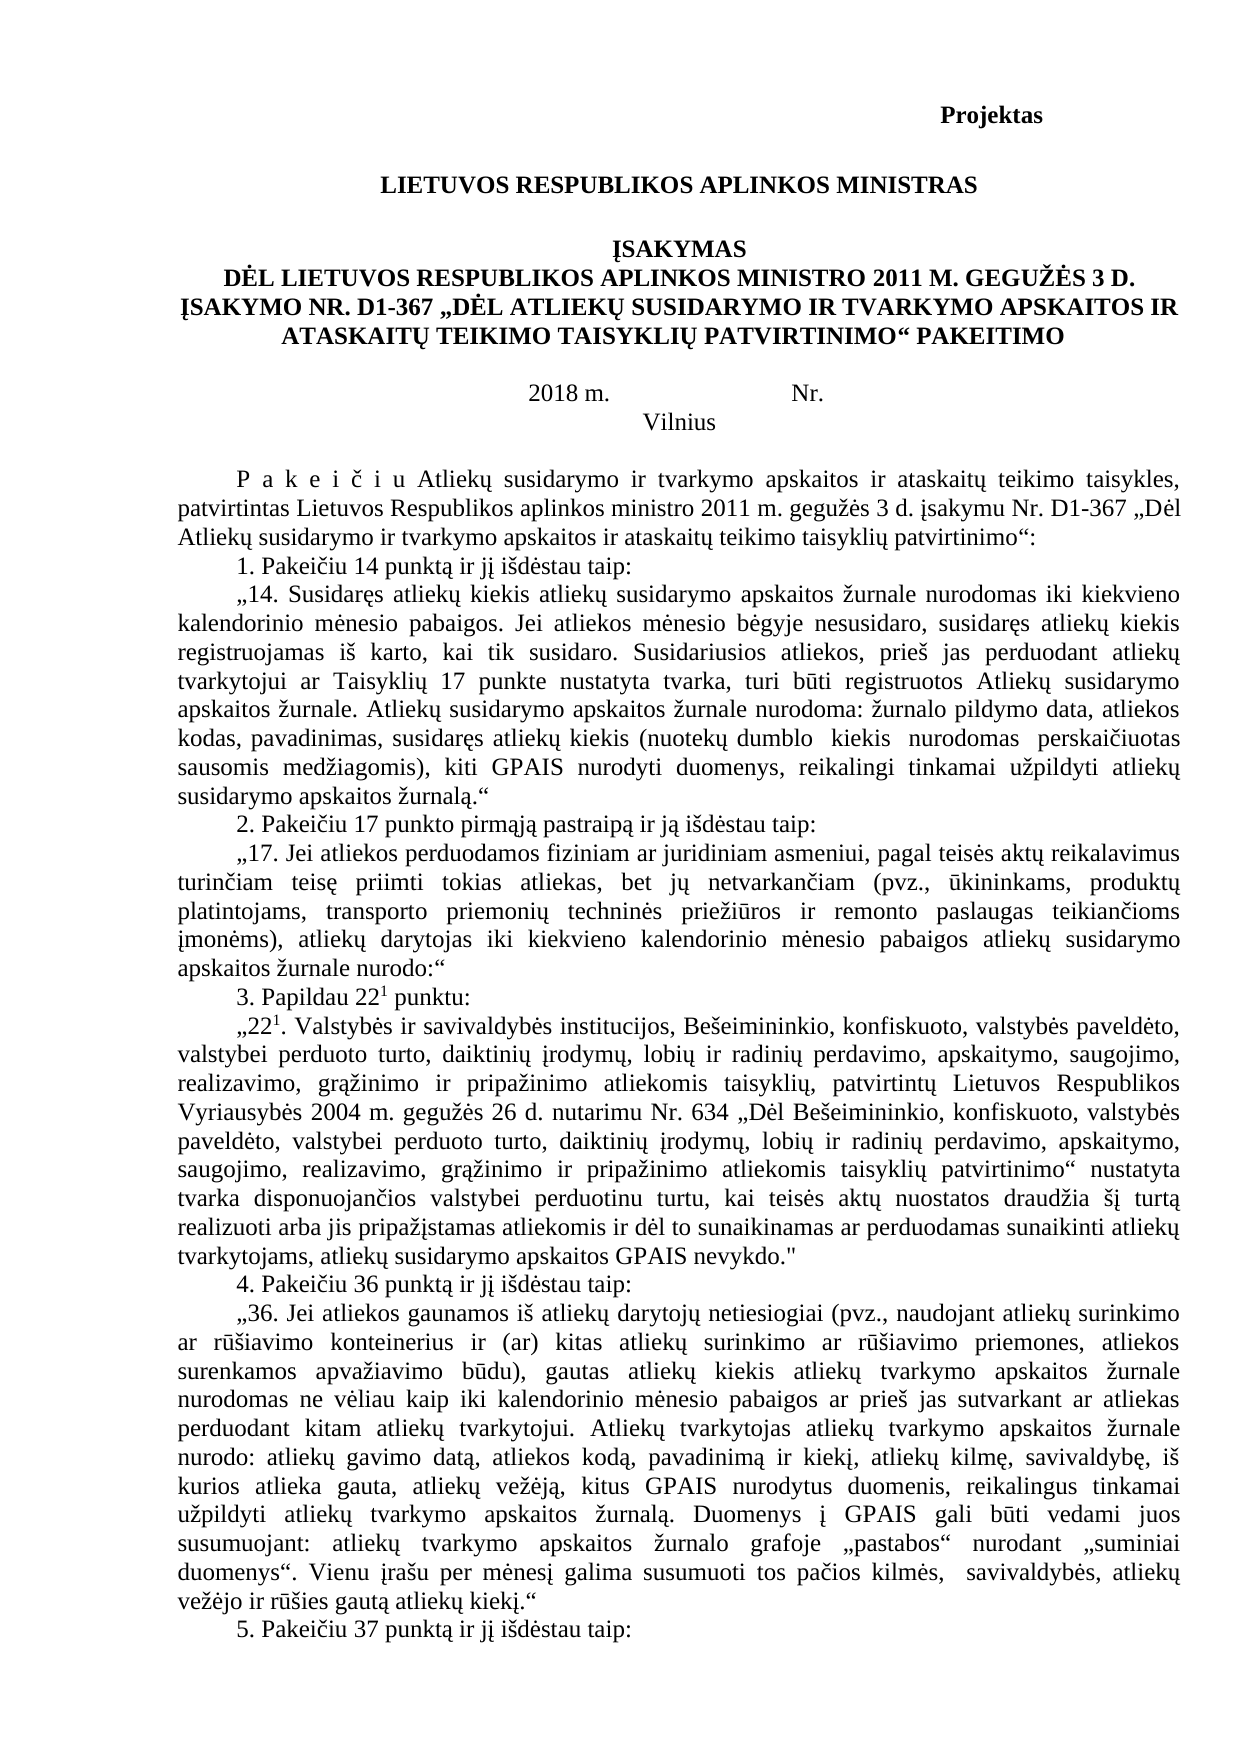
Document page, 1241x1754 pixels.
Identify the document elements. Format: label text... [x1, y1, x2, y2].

text 3. Papildau 221 punktu: [177, 982, 1181, 1011]
text 4. Pakeičiu 36 punktą ir jį išdėstau taip: [177, 1269, 1181, 1298]
text P a k e i č i u Atliekų susidarymo ir tvarkymo apskaitos ir ataskaitų teikimo taisykles, patvirtintas Lietuvos Respublikos aplinkos ministro 2011 m. gegužės 3 d. įsakymu Nr. D1-367 „Dėl Atliekų susidarymo ir tvarkymo apskaitos ir ataskaitų teikimo taisyklių patvirtinimo“: [177, 464, 1181, 551]
text 2. Pakeičiu 17 punkto pirmąją pastraipą ir ją išdėstau taip: [177, 809, 1181, 838]
text „14. Susidaręs atliekų kiekis atliekų susidarymo apskaitos žurnale nurodomas iki kiekvieno kalendorinio mėnesio pabaigos. Jei atliekos mėnesio bėgyje nesusidaro, susidaręs atliekų kiekis registruojamas iš karto, kai tik susidaro. Susidariusios atliekos, prieš jas perduodant atliekų tvarkytojui ar Taisyklių 17 punkte nustatyta tvarka, turi būti registruotos Atliekų susidarymo apskaitos žurnale. Atliekų susidarymo apskaitos žurnale nurodoma: žurnalo pildymo data, atliekos kodas, pavadinimas, susidaręs atliekų kiekis (nuotekų dumblo kiekis nurodomas perskaičiuotas sausomis medžiagomis), kiti GPAIS nurodyti duomenys, reikalingi tinkamai užpildyti atliekų susidarymo apskaitos žurnalą.“ [177, 579, 1181, 809]
text 2018 m. Nr. [177, 378, 1181, 407]
text ĮSAKYMAS [177, 234, 1181, 263]
text 1. Pakeičiu 14 punktą ir jį išdėstau taip: [177, 551, 1181, 579]
text Projektas [177, 100, 1181, 129]
text Vilnius [177, 407, 1181, 464]
text „36. Jei atliekos gaunamos iš atliekų darytojų netiesiogiai (pvz., naudojant atliekų surinkimo ar rūšiavimo konteinerius ir (ar) kitas atliekų surinkimo ar rūšiavimo priemones, atliekos surenkamos apvažiavimo būdu), gautas atliekų kiekis atliekų tvarkymo apskaitos žurnale nurodomas ne vėliau kaip iki kalendorinio mėnesio pabaigos ar prieš jas sutvarkant ar atliekas perduodant kitam atliekų tvarkytojui. Atliekų tvarkytojas atliekų tvarkymo apskaitos žurnale nurodo: atliekų gavimo datą, atliekos kodą, pavadinimą ir kiekį, atliekų kilmę, savivaldybę, iš kurios atlieka gauta, atliekų vežėją, kitus GPAIS nurodytus duomenis, reikalingus tinkamai užpildyti atliekų tvarkymo apskaitos žurnalą. Duomenys į GPAIS gali būti vedami juos susumuojant: atliekų tvarkymo apskaitos žurnalo grafoje „pastabos“ nurodant „suminiai duomenys“. Vienu įrašu per mėnesį galima susumuoti tos pačios kilmės, savivaldybės, atliekų vežėjo ir rūšies gautą atliekų kiekį.“ [177, 1298, 1181, 1614]
text DĖL LIETUVOS RESPUBLIKOS APLINKOS MINISTRO 2011 M. GEGUŽĖS 3 D. ĮSAKYMO NR. D1-367 „DĖL ATLIEKŲ SUSIDARYMO IR TVARKYMO APSKAITOS IR ATASKAITŲ TEIKIMO TAISYKLIŲ PATVIRTINIMO“ PAKEITIMO [177, 263, 1181, 349]
text „17. Jei atliekos perduodamos fiziniam ar juridiniam asmeniui, pagal teisės aktų reikalavimus turinčiam teisę priimti tokias atliekas, bet jų netvarkančiam (pvz., ūkininkams, produktų platintojams, transporto priemonių techninės priežiūros ir remonto paslaugas teikiančioms įmonėms), atliekų darytojas iki kiekvieno kalendorinio mėnesio pabaigos atliekų susidarymo apskaitos žurnale nurodo:“ [177, 838, 1181, 982]
text 5. Pakeičiu 37 punktą ir jį išdėstau taip: [177, 1614, 1181, 1643]
text LIETUVOS RESPUBLIKOS APLINKOS MINISTRAS [177, 170, 1181, 198]
text „221. Valstybės ir savivaldybės institucijos, Bešeimininkio, konfiskuoto, valstybės paveldėto, valstybei perduoto turto, daiktinių įrodymų, lobių ir radinių perdavimo, apskaitymo, saugojimo, realizavimo, grąžinimo ir pripažinimo atliekomis taisyklių, patvirtintų Lietuvos Respublikos Vyriausybės 2004 m. gegužės 26 d. nutarimu Nr. 634 „Dėl Bešeimininkio, konfiskuoto, valstybės paveldėto, valstybei perduoto turto, daiktinių įrodymų, lobių ir radinių perdavimo, apskaitymo, saugojimo, realizavimo, grąžinimo ir pripažinimo atliekomis taisyklių patvirtinimo“ nustatyta tvarka disponuojančios valstybei perduotinu turtu, kai teisės aktų nuostatos draudžia šį turtą realizuoti arba jis pripažįstamas atliekomis ir dėl to sunaikinamas ar perduodamas sunaikinti atliekų tvarkytojams, atliekų susidarymo apskaitos GPAIS nevykdo." [177, 1011, 1181, 1269]
